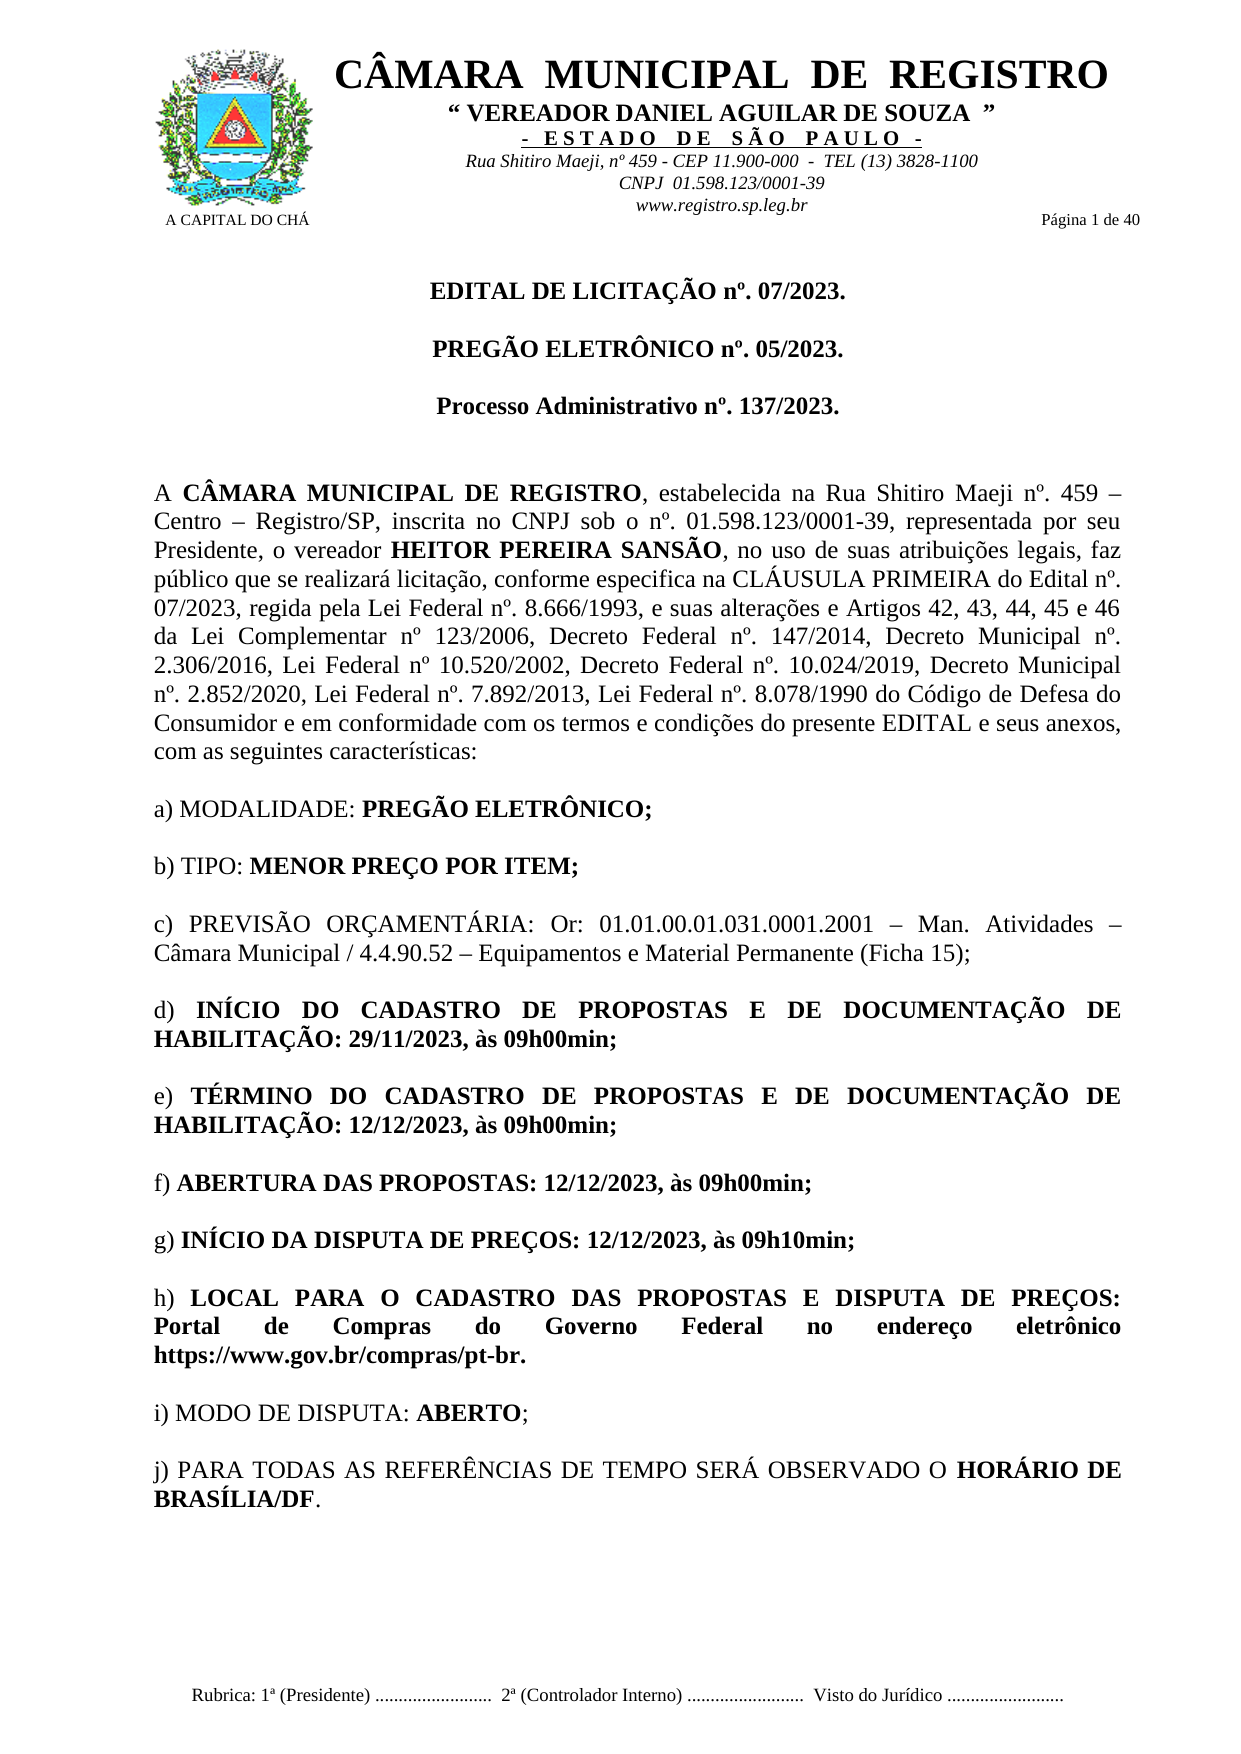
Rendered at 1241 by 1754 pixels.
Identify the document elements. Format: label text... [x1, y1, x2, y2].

text c) PREVISÃO ORÇAMENTÁRIA: Or: 01.01.00.01.031.0001.2001 – Man. Atividades – Câmara Municipal / 4.4.90.52 – Equipamentos e Material Permanente (Ficha 15); [153, 909, 1122, 966]
text g) INÍCIO DA DISPUTA DE PREÇOS: 12/12/2023, às 09h10min; [153, 1225, 1122, 1254]
text a) MODALIDADE: PREGÃO ELETRÔNICO; [153, 794, 1122, 823]
text d) INÍCIO DO CADASTRO DE PROPOSTAS E DE DOCUMENTAÇÃO DE HABILITAÇÃO: 29/11/2023, às 09h00min; [153, 995, 1122, 1053]
text f) ABERTURA DAS PROPOSTAS: 12/12/2023, às 09h00min; [153, 1168, 1122, 1196]
text j) PARA TODAS AS REFERÊNCIAS DE TEMPO SERÁ OBSERVADO O HORÁRIO DE BRASÍLIA/DF. [153, 1455, 1122, 1513]
text Processo Administrativo nº. 137/2023. [153, 391, 1122, 420]
text A CÂMARA MUNICIPAL DE REGISTRO, estabelecida na Rua Shitiro Maeji nº. 459 – Centro – Registro/SP, inscrita no CNPJ sob o nº. 01.598.123/0001-39, representada por seu Presidente, o vereador HEITOR PEREIRA SANSÃO, no uso de suas atribuições legais, faz público que se realizará licitação, conforme especifica na CLÁUSULA PRIMEIRA do Edital nº. 07/2023, regida pela Lei Federal nº. 8.666/1993, e suas alterações e Artigos 42, 43, 44, 45 e 46 da Lei Complementar nº 123/2006, Decreto Federal nº. 147/2014, Decreto Municipal nº. 2.306/2016, Lei Federal nº 10.520/2002, Decreto Federal nº. 10.024/2019, Decreto Municipal nº. 2.852/2020, Lei Federal nº. 7.892/2013, Lei Federal nº. 8.078/1990 do Código de Defesa do Consumidor e em conformidade com os termos e condições do presente EDITAL e seus anexos, com as seguintes características: [153, 478, 1122, 765]
text EDITAL DE LICITAÇÃO nº. 07/2023. [153, 276, 1122, 305]
text i) MODO DE DISPUTA: ABERTO; [153, 1398, 1122, 1426]
text h) LOCAL PARA O CADASTRO DAS PROPOSTAS E DISPUTA DE PREÇOS: Portal de Compras do Governo Federal no endereço eletrônico https://www.gov.br/compras/pt-br. [153, 1283, 1122, 1369]
text b) TIPO: Menor Preço POR ITEM; [153, 851, 1122, 880]
text e) TÉRMINO DO CADASTRO DE PROPOSTAS E DE DOCUMENTAÇÃO DE HABILITAÇÃO: 12/12/2023, às 09h00min; [153, 1081, 1122, 1139]
text PREGÃO ELETRÔNICO nº. 05/2023. [153, 334, 1122, 363]
